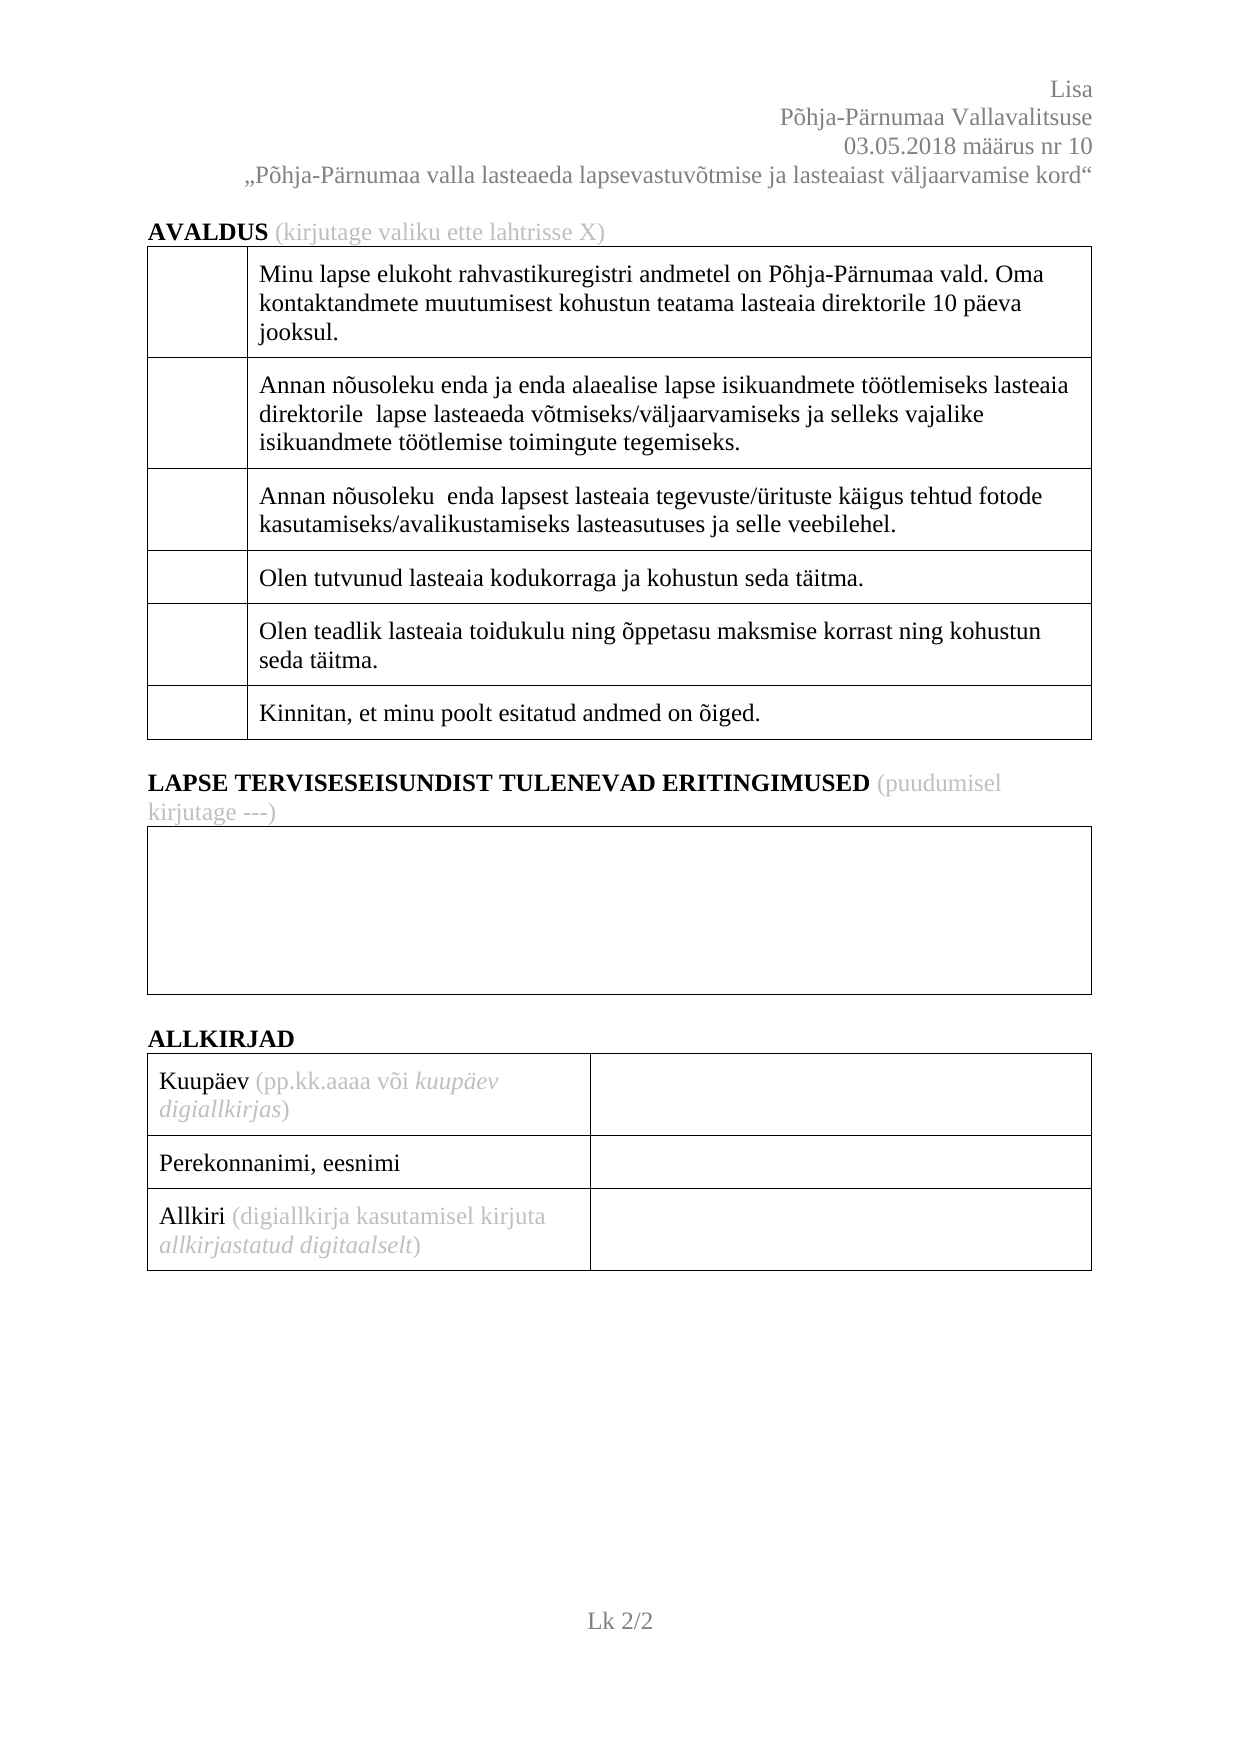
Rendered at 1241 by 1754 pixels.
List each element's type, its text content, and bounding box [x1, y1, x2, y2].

table_cell Allkiri (digiallkirja kasutamisel kirjuta allkirjastatud digitaalselt) [148, 1189, 590, 1270]
table_cell Olen tutvunud lasteaia kodukorraga ja kohustun seda täitma. [248, 551, 1091, 603]
table_cell Annan nõusoleku enda ja enda alaealise lapse isikuandmete töötlemiseks lasteaia direktorile lapse lasteaeda võtmiseks/väljaarvamiseks ja selleks vajalike isikuandmete töötlemise toimingute tegemiseks. [248, 358, 1091, 468]
table_cell [148, 469, 247, 550]
text LAPSE TERVISESEISUNDIST TULENEVAD ERITINGIMUSED (puudumisel kirjutage ---) [148, 768, 1093, 826]
table_header [591, 1054, 1091, 1135]
table_header Minu lapse elukoht rahvastikuregistri andmetel on Põhja-Pärnumaa vald. Oma kontaktandmete muutumisest kohustun teatama lasteaia direktorile 10 päeva jooksul. [248, 247, 1091, 357]
table_cell [148, 686, 247, 739]
table_cell [591, 1189, 1091, 1270]
table_header Kuupäev (pp.kk.aaaa või kuupäev digiallkirjas) [148, 1054, 590, 1135]
table_cell [591, 1136, 1091, 1188]
table_cell [148, 551, 247, 603]
table_cell Annan nõusoleku enda lapsest lasteaia tegevuste/ürituste käigus tehtud fotode kasutamiseks/avalikustamiseks lasteasutuses ja selle veebilehel. [248, 469, 1091, 550]
table_header [148, 827, 1091, 994]
table_cell [148, 604, 247, 685]
table_cell Perekonnanimi, eesnimi [148, 1136, 590, 1188]
text ALLKIRJAD [148, 1024, 1093, 1053]
table_header [148, 247, 247, 357]
text AVALDUS (kirjutage valiku ette lahtrisse X) [148, 217, 1093, 246]
table_cell [148, 358, 247, 468]
table_cell Kinnitan, et minu poolt esitatud andmed on õiged. [248, 686, 1091, 739]
table_cell Olen teadlik lasteaia toidukulu ning õppetasu maksmise korrast ning kohustun seda täitma. [248, 604, 1091, 685]
